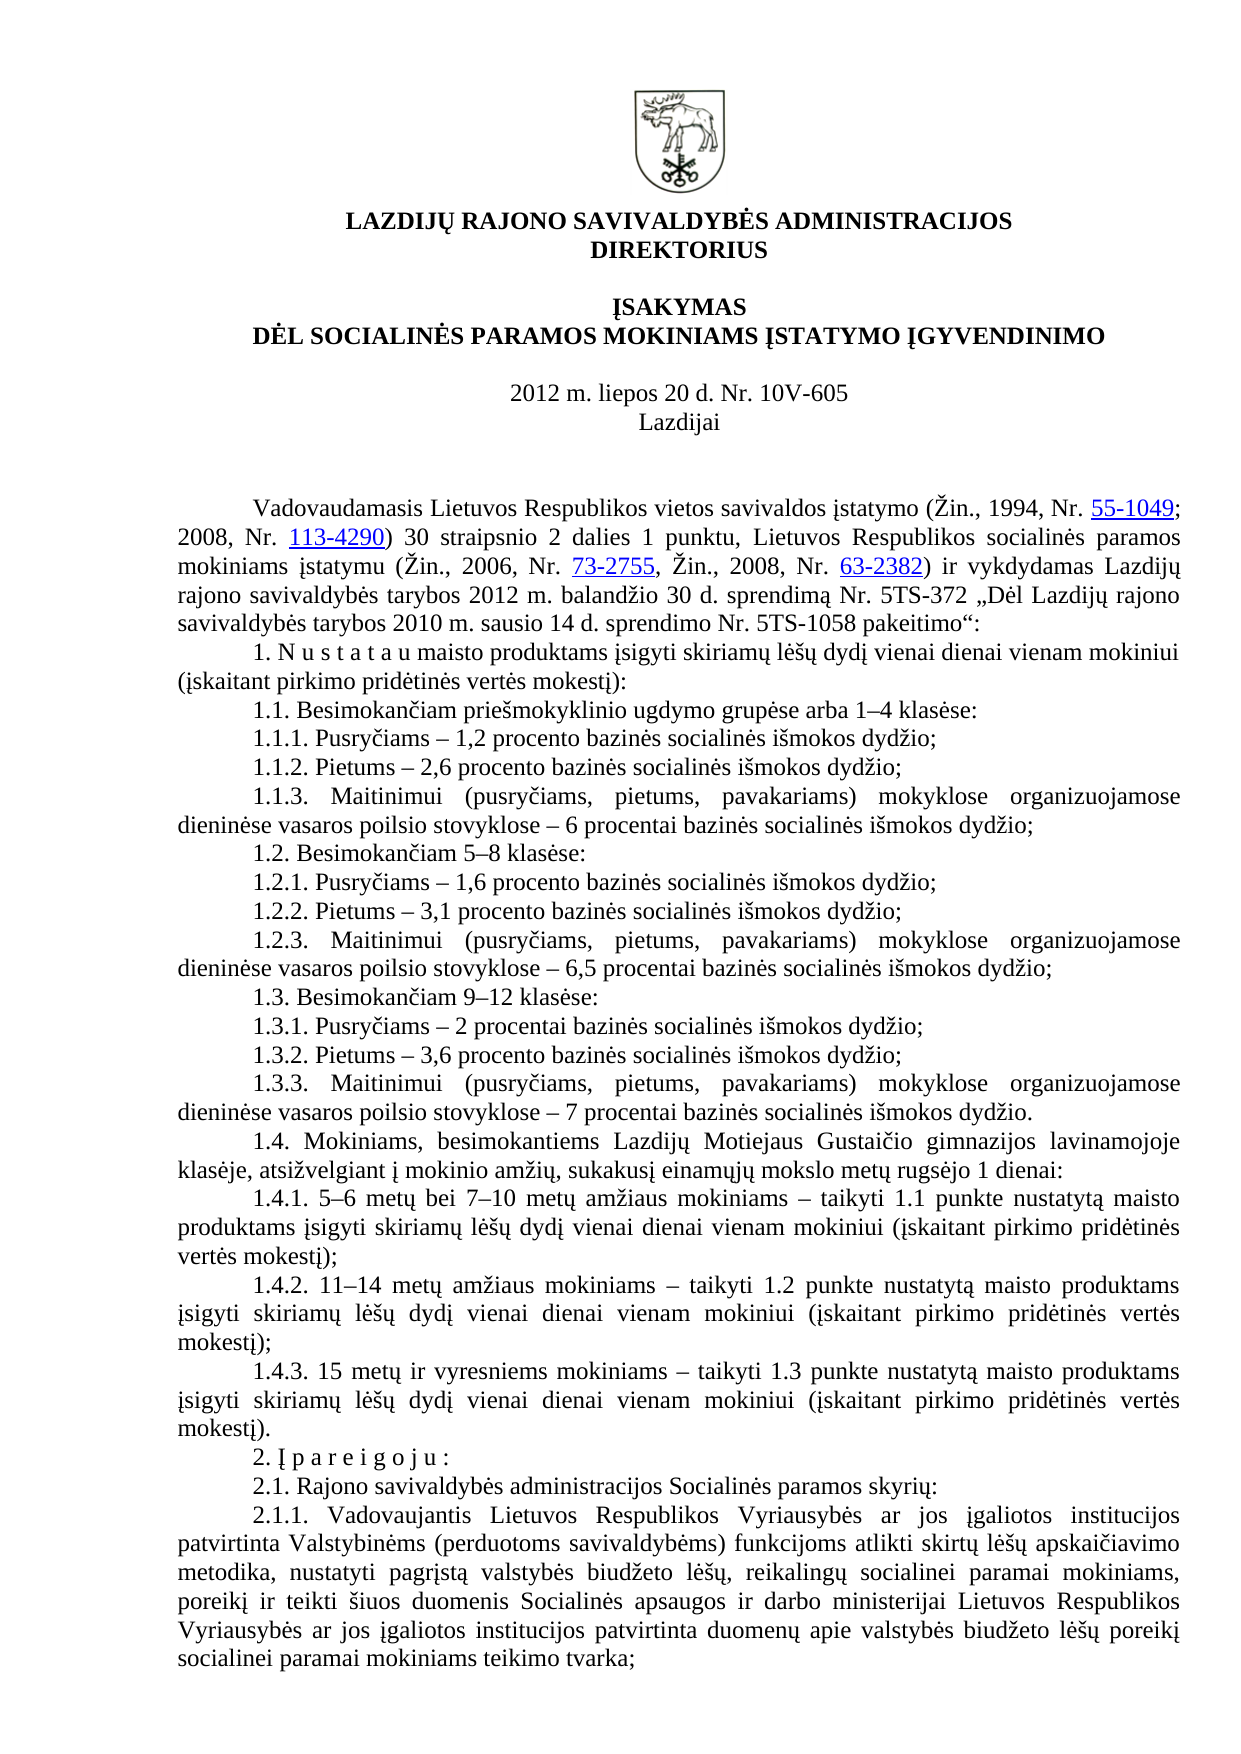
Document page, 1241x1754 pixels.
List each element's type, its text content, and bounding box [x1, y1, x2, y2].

text Lazdijai [177, 407, 1181, 436]
text 1.1.3. Maitinimui (pusryčiams, pietums, pavakariams) mokyklose organizuojamose dieninėse vasaros poilsio stovyklose – 6 procentai bazinės socialinės išmokos dydžio; [177, 781, 1181, 838]
text 1.3.3. Maitinimui (pusryčiams, pietums, pavakariams) mokyklose organizuojamose dieninėse vasaros poilsio stovyklose – 7 procentai bazinės socialinės išmokos dydžio. [177, 1068, 1181, 1126]
text 1.4.2. 11–14 metų amžiaus mokiniams – taikyti 1.2 punkte nustatytą maisto produktams įsigyti skiriamų lėšų dydį vienai dienai vienam mokiniui (įskaitant pirkimo pridėtinės vertės mokestį); [177, 1270, 1181, 1356]
text 1. N u s t a t a u maisto produktams įsigyti skiriamų lėšų dydį vienai dienai vienam mokiniui (įskaitant pirkimo pridėtinės vertės mokestį): [177, 637, 1181, 695]
text DIREKTORIUS [177, 235, 1181, 263]
text 1.4. Mokiniams, besimokantiems Lazdijų Motiejaus Gustaičio gimnazijos lavinamojoje klasėje, atsižvelgiant į mokinio amžių, sukakusį einamųjų mokslo metų rugsėjo 1 dienai: [177, 1126, 1181, 1183]
text 1.2.1. Pusryčiams – 1,6 procento bazinės socialinės išmokos dydžio; [177, 867, 1181, 896]
text ĮSAKYMAS [177, 292, 1181, 321]
text DĖL SOCIALINĖS PARAMOS MOKINIAMS ĮSTATYMO ĮGYVENDINIMO [177, 321, 1181, 350]
text 1.1. Besimokančiam priešmokyklinio ugdymo grupėse arba 1–4 klasėse: [177, 695, 1181, 723]
text 2012 m. liepos 20 d. Nr. 10V-605 [177, 378, 1181, 407]
text 1.3. Besimokančiam 9–12 klasėse: [177, 982, 1181, 1011]
text 1.3.2. Pietums – 3,6 procento bazinės socialinės išmokos dydžio; [177, 1040, 1181, 1068]
text 1.2.2. Pietums – 3,1 procento bazinės socialinės išmokos dydžio; [177, 896, 1181, 925]
text 2.1.1. Vadovaujantis Lietuvos Respublikos Vyriausybės ar jos įgaliotos institucijos patvirtinta Valstybinėms (perduotoms savivaldybėms) funkcijoms atlikti skirtų lėšų apskaičiavimo metodika, nustatyti pagrįstą valstybės biudžeto lėšų, reikalingų socialinei paramai mokiniams, poreikį ir teikti šiuos duomenis Socialinės apsaugos ir darbo ministerijai Lietuvos Respublikos Vyriausybės ar jos įgaliotos institucijos patvirtinta duomenų apie valstybės biudžeto lėšų poreikį socialinei paramai mokiniams teikimo tvarka; [177, 1500, 1181, 1672]
text 2.1. Rajono savivaldybės administracijos Socialinės paramos skyrių: [177, 1471, 1181, 1500]
text 1.1.2. Pietums – 2,6 procento bazinės socialinės išmokos dydžio; [177, 752, 1181, 781]
text LAZDIJŲ RAJONO SAVIVALDYBĖS ADMINISTRACIJOS [177, 206, 1181, 235]
text 1.4.1. 5–6 metų bei 7–10 metų amžiaus mokiniams – taikyti 1.1 punkte nustatytą maisto produktams įsigyti skiriamų lėšų dydį vienai dienai vienam mokiniui (įskaitant pirkimo pridėtinės vertės mokestį); [177, 1183, 1181, 1270]
text 1.4.3. 15 metų ir vyresniems mokiniams – taikyti 1.3 punkte nustatytą maisto produktams įsigyti skiriamų lėšų dydį vienai dienai vienam mokiniui (įskaitant pirkimo pridėtinės vertės mokestį). [177, 1356, 1181, 1442]
text 1.2. Besimokančiam 5–8 klasėse: [177, 838, 1181, 867]
text 1.3.1. Pusryčiams – 2 procentai bazinės socialinės išmokos dydžio; [177, 1011, 1181, 1040]
text 1.2.3. Maitinimui (pusryčiams, pietums, pavakariams) mokyklose organizuojamose dieninėse vasaros poilsio stovyklose – 6,5 procentai bazinės socialinės išmokos dydžio; [177, 925, 1181, 982]
text 1.1.1. Pusryčiams – 1,2 procento bazinės socialinės išmokos dydžio; [177, 723, 1181, 752]
text 2. Į p a r e i g o j u : [177, 1442, 1181, 1471]
text Vadovaudamasis Lietuvos Respublikos vietos savivaldos įstatymo (Žin., 1994, Nr. 55-1049; 2008, Nr. 113-4290) 30 straipsnio 2 dalies 1 punktu, Lietuvos Respublikos socialinės paramos mokiniams įstatymu (Žin., 2006, Nr. 73-2755, Žin., 2008, Nr. 63-2382) ir vykdydamas Lazdijų rajono savivaldybės tarybos 2012 m. balandžio 30 d. sprendimą Nr. 5TS-372 „Dėl Lazdijų rajono savivaldybės tarybos 2010 m. sausio 14 d. sprendimo Nr. 5TS-1058 pakeitimo“: [177, 493, 1181, 637]
